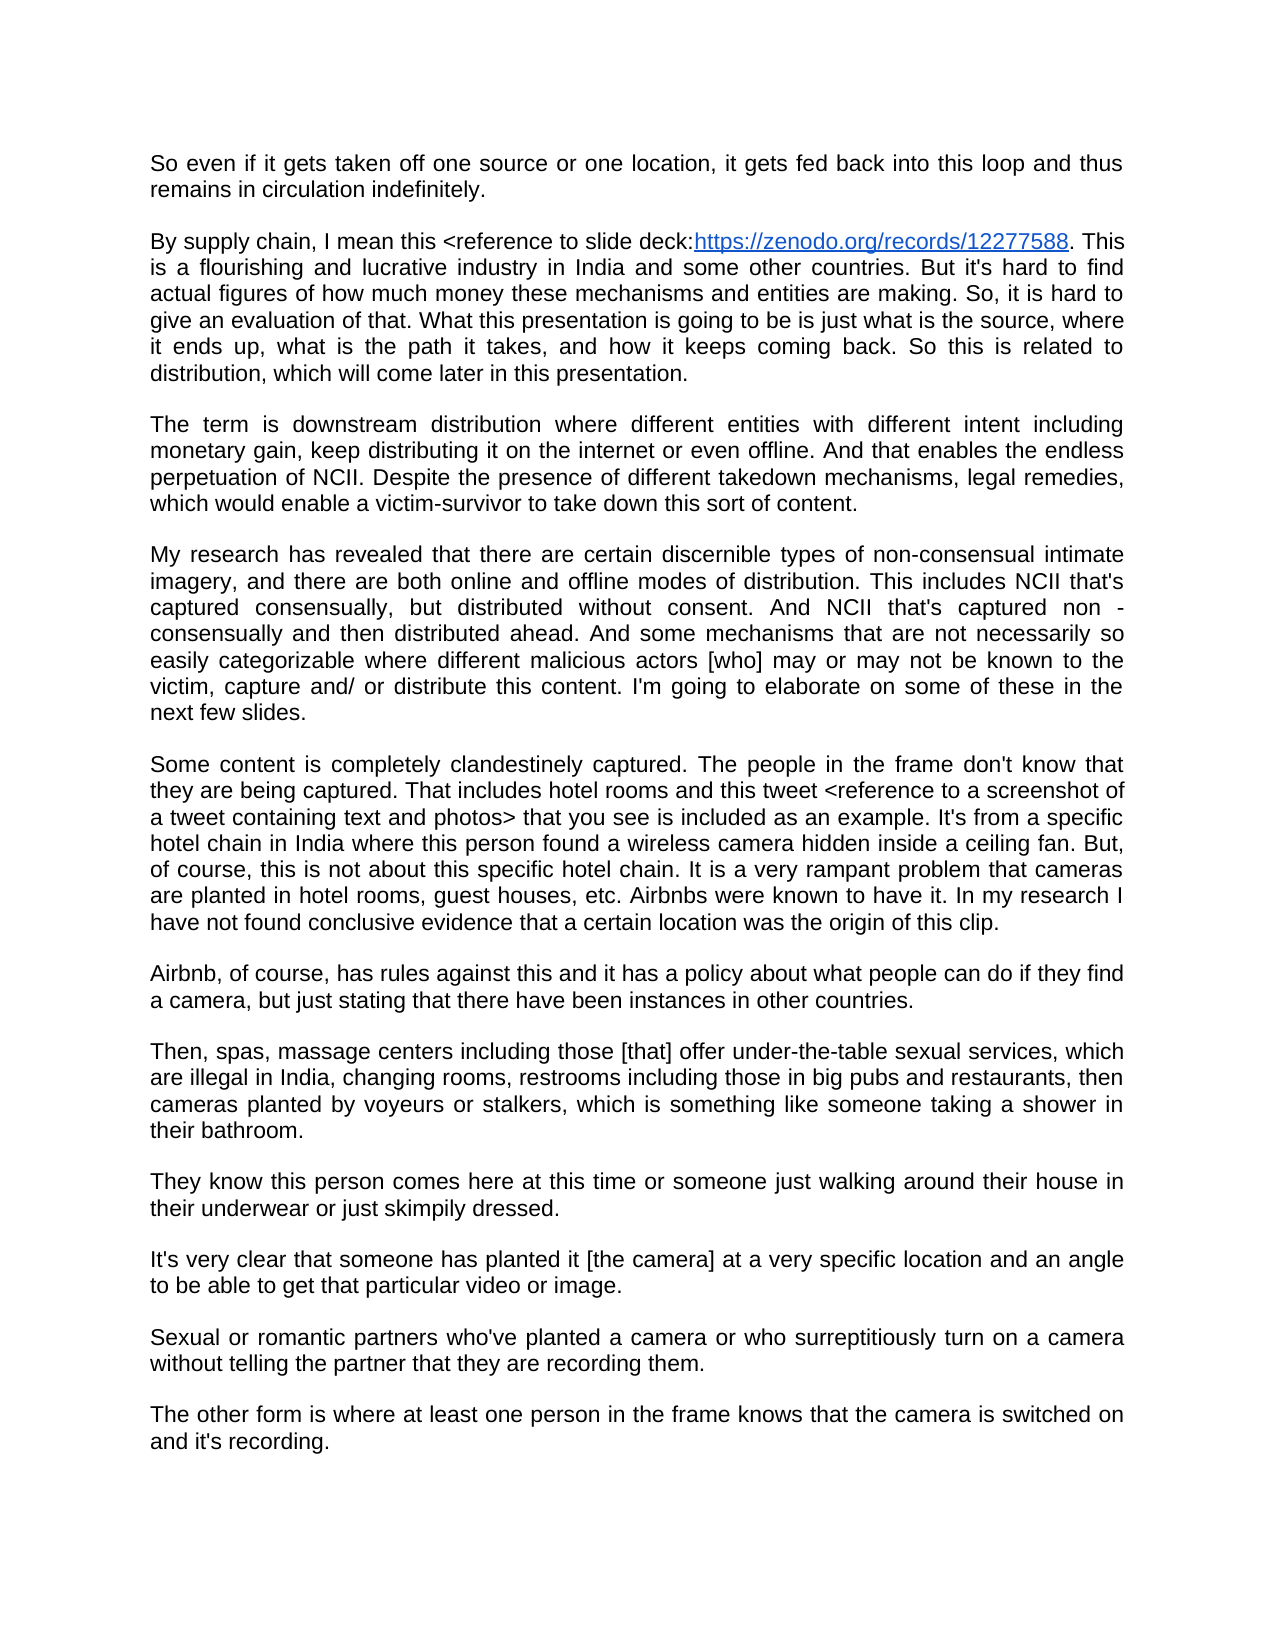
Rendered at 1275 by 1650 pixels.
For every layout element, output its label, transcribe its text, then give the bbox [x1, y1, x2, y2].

text Some content is completely clandestinely captured. The people in the frame don't know that they are being captured. That includes hotel rooms and this tweet <reference to a screenshot of a tweet containing text and photos> that you see is included as an example. It's from a specific hotel chain in India where this person found a wireless camera hidden inside a ceiling fan. But, of course, this is not about this specific hotel chain. It is a very rampant problem that cameras are planted in hotel rooms, guest houses, etc. Airbnbs were known to have it. In my research I have not found conclusive evidence that a certain location was the origin of this clip. [150, 751, 1125, 935]
text It's very clear that someone has planted it [the camera] at a very specific location and an angle to be able to get that particular video or image. [150, 1246, 1125, 1299]
text My research has revealed that there are certain discernible types of non-consensual intimate imagery, and there are both online and offline modes of distribution. This includes NCII that's captured consensually, but distributed without consent. And NCII that's captured non -consensually and then distributed ahead. And some mechanisms that are not necessarily so easily categorizable where different malicious actors [who] may or may not be known to the victim, capture and/ or distribute this content. I'm going to elaborate on some of these in the next few slides. [150, 541, 1125, 726]
text By supply chain, I mean this <reference to slide deck:https://zenodo.org/records/12277588. This is a flourishing and lucrative industry in India and some other countries. But it's hard to find actual figures of how much money these mechanisms and entities are making. So, it is hard to give an evaluation of that. What this presentation is going to be is just what is the source, where it ends up, what is the path it takes, and how it keeps coming back. So this is related to distribution, which will come later in this presentation. [150, 228, 1125, 386]
text Airbnb, of course, has rules against this and it has a policy about what people can do if they find a camera, but just stating that there have been instances in other countries. [150, 960, 1125, 1013]
text The term is downstream distribution where different entities with different intent including monetary gain, keep distributing it on the internet or even offline. And that enables the endless perpetuation of NCII. Despite the presence of different takedown mechanisms, legal remedies, which would enable a victim-survivor to take down this sort of content. [150, 411, 1125, 516]
text They know this person comes here at this time or someone just walking around their house in their underwear or just skimpily dressed. [150, 1168, 1125, 1221]
text The other form is where at least one person in the frame knows that the camera is switched on and it's recording. [150, 1401, 1125, 1454]
text Then, spas, massage centers including those [that] offer under-the-table sexual services, which are illegal in India, changing rooms, restrooms including those in big pubs and restaurants, then cameras planted by voyeurs or stalkers, which is something like someone taking a shower in their bathroom. [150, 1038, 1125, 1143]
text So even if it gets taken off one source or one location, it gets fed back into this loop and thus remains in circulation indefinitely. [150, 150, 1125, 203]
text Sexual or romantic partners who've planted a camera or who surreptitiously turn on a camera without telling the partner that they are recording them. [150, 1324, 1125, 1376]
